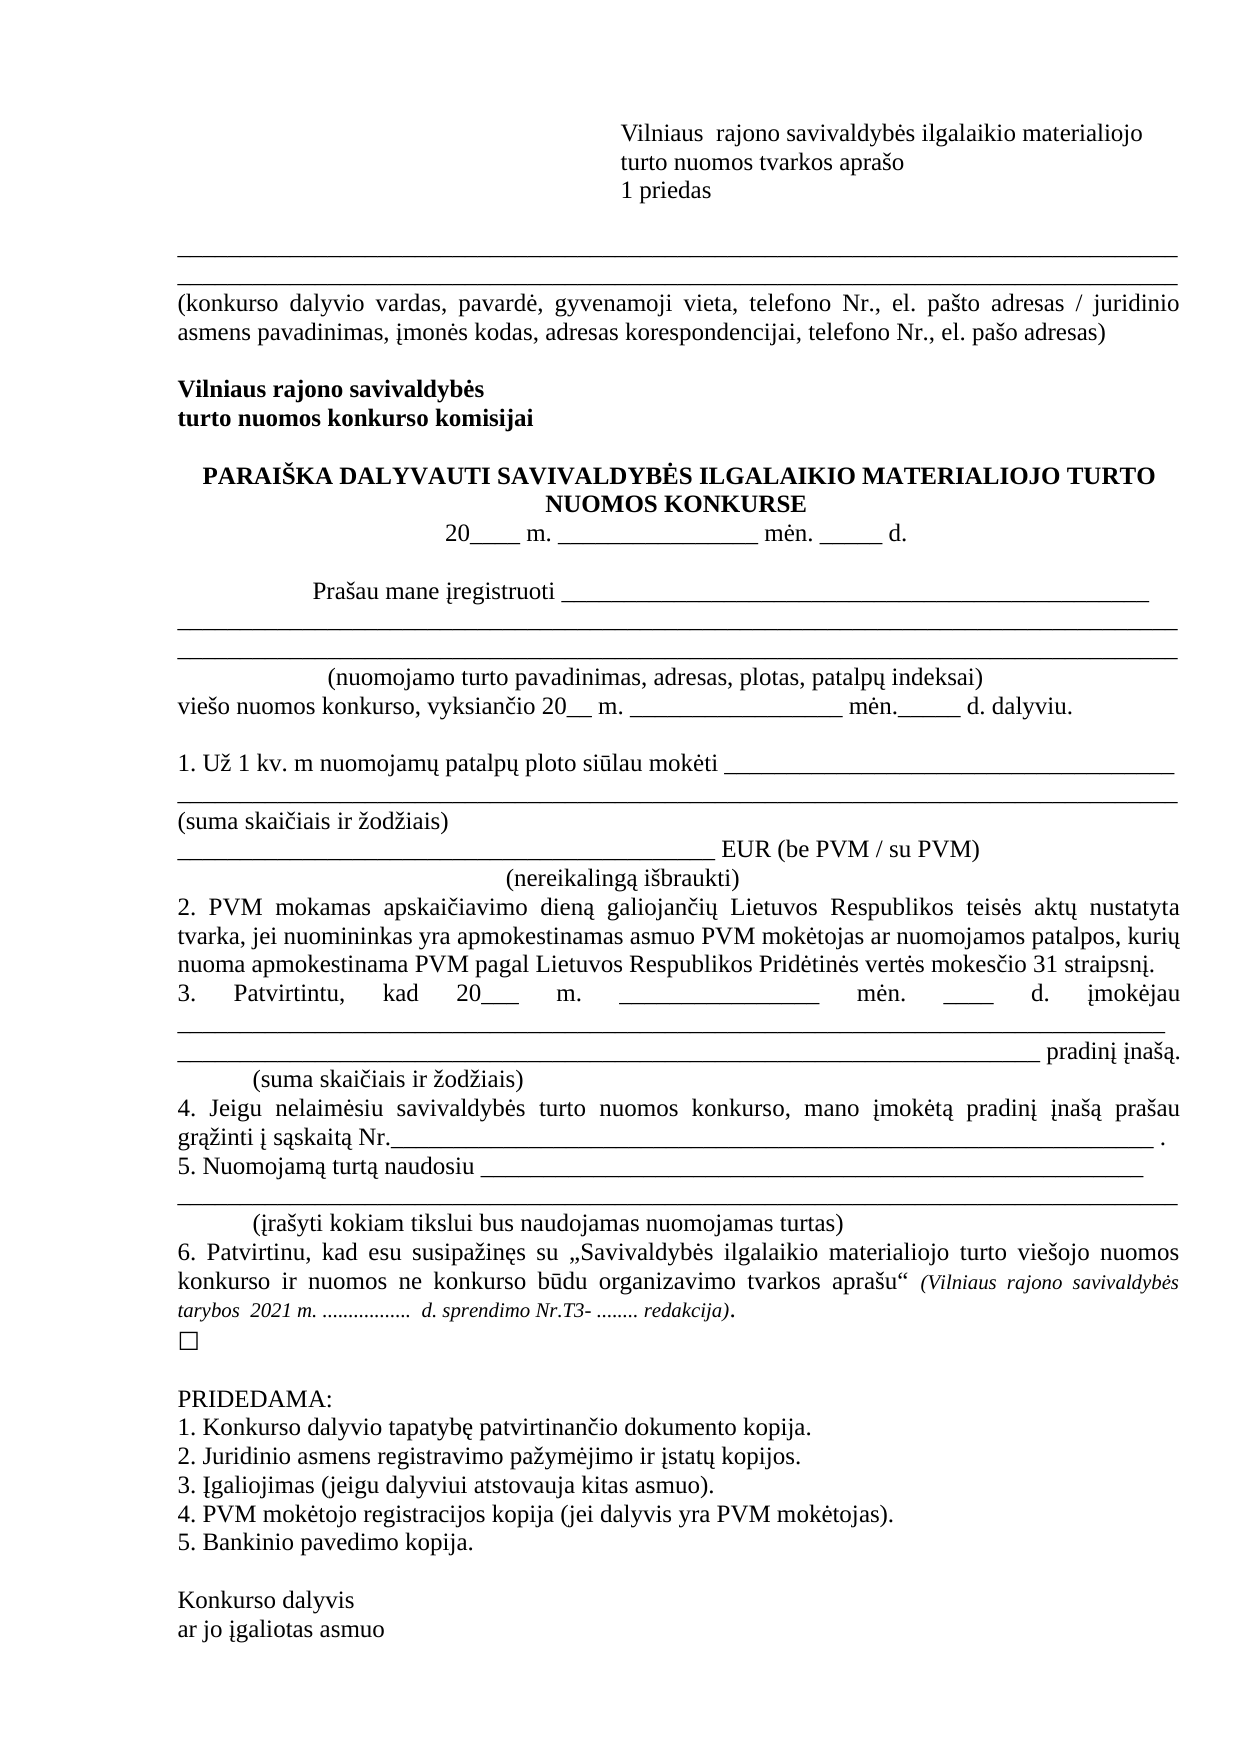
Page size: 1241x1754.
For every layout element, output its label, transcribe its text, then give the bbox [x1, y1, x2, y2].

text 1. Už 1 kv. m nuomojamų patalpų ploto siūlau mokėti ____________________________________ [177, 748, 1181, 777]
text ________________________________________________________________________________ [177, 633, 1181, 662]
text ☐ [177, 1323, 1181, 1357]
text PRIDEDAMA: [177, 1384, 1181, 1412]
text 1 priedas [620, 176, 1181, 204]
text 4. PVM mokėtojo registracijos kopija (jei dalyvis yra PVM mokėtojas). [177, 1499, 1181, 1527]
text ________________________________________________________________________________ [177, 231, 1181, 259]
text turto nuomos konkurso komisijai [177, 403, 1181, 432]
text ________________________________________________________________________________ [177, 777, 1181, 806]
text _____________________________________________________________________ pradinį įnašą. [177, 1036, 1181, 1064]
text 5. Nuomojamą turtą naudosiu _____________________________________________________ [177, 1151, 1181, 1179]
text 2. Juridinio asmens registravimo pažymėjimo ir įstatų kopijos. [177, 1441, 1181, 1470]
text Vilniaus rajono savivaldybės [177, 374, 1181, 403]
text (nuomojamo turto pavadinimas, adresas, plotas, patalpų indeksai) [177, 662, 1181, 691]
text 1. Konkurso dalyvio tapatybę patvirtinančio dokumento kopija. [177, 1412, 1181, 1441]
text 5. Bankinio pavedimo kopija. [177, 1527, 1181, 1556]
text 2. PVM mokamas apskaičiavimo dieną galiojančių Lietuvos Respublikos teisės aktų nustatyta tvarka, jei nuomininkas yra apmokestinamas asmuo PVM mokėtojas ar nuomojamos patalpos, kurių nuoma apmokestinama PVM pagal Lietuvos Respublikos Pridėtinės vertės mokesčio 31 straipsnį. [177, 892, 1181, 978]
text ________________________________________________________________________________ [177, 259, 1181, 288]
text (suma skaičiais ir žodžiais) [177, 806, 1181, 834]
text 4. Jeigu nelaimėsiu savivaldybės turto nuomos konkurso, mano įmokėtą pradinį įnašą prašau grąžinti į sąskaitą Nr._____________________________________________________________ . [177, 1093, 1181, 1151]
text (įrašyti kokiam tikslui bus naudojamas nuomojamas turtas) [177, 1208, 1181, 1237]
text (konkurso dalyvio vardas, pavardė, gyvenamoji vieta, telefono Nr., el. pašto adresas / juridinio asmens pavadinimas, įmonės kodas, adresas korespondencijai, telefono Nr., el. pašo adresas) [177, 288, 1181, 346]
text 3. Įgaliojimas (jeigu dalyviui atstovauja kitas asmuo). [177, 1470, 1181, 1499]
text 6. Patvirtinu, kad esu susipažinęs su „Savivaldybės ilgalaikio materialiojo turto viešojo nuomos konkurso ir nuomos ne konkurso būdu organizavimo tvarkos aprašu“ (Vilniaus rajono savivaldybės tarybos 2021 m. ................. d. sprendimo Nr.T3- ........ redakcija). [177, 1237, 1181, 1323]
text ___________________________________________ EUR (be PVM / su PVM) [177, 834, 1181, 863]
text ar jo įgaliotas asmuo [177, 1614, 1181, 1642]
text viešo nuomos konkurso, vyksiančio 20__ m. _________________ mėn._____ d. dalyviu. [177, 691, 1181, 719]
text Konkurso dalyvis [177, 1585, 1181, 1614]
text 3. Patvirtintu, kad 20___ m. ________________ mėn. ____ d. įmokėjau _______________________________________________________________________________ [177, 978, 1181, 1036]
text ________________________________________________________________________________ [177, 604, 1181, 633]
text ________________________________________________________________________________ [177, 1179, 1181, 1208]
text 20____ m. ________________ mėn. _____ d. [177, 518, 1181, 547]
text PARAIŠKA DALYVAUTI Savivaldybės ILGALAIKIO MATERIALIOJO TURTO NUOMOS KONKURSE [177, 461, 1181, 518]
text Prašau mane įregistruoti _______________________________________________ [177, 576, 1181, 604]
text turto nuomos tvarkos aprašo [620, 147, 1181, 176]
text Vilniaus rajono savivaldybės ilgalaikio materialiojo [620, 118, 1181, 147]
text (suma skaičiais ir žodžiais) [177, 1064, 1181, 1093]
text (nereikalingą išbraukti) [177, 863, 1181, 892]
